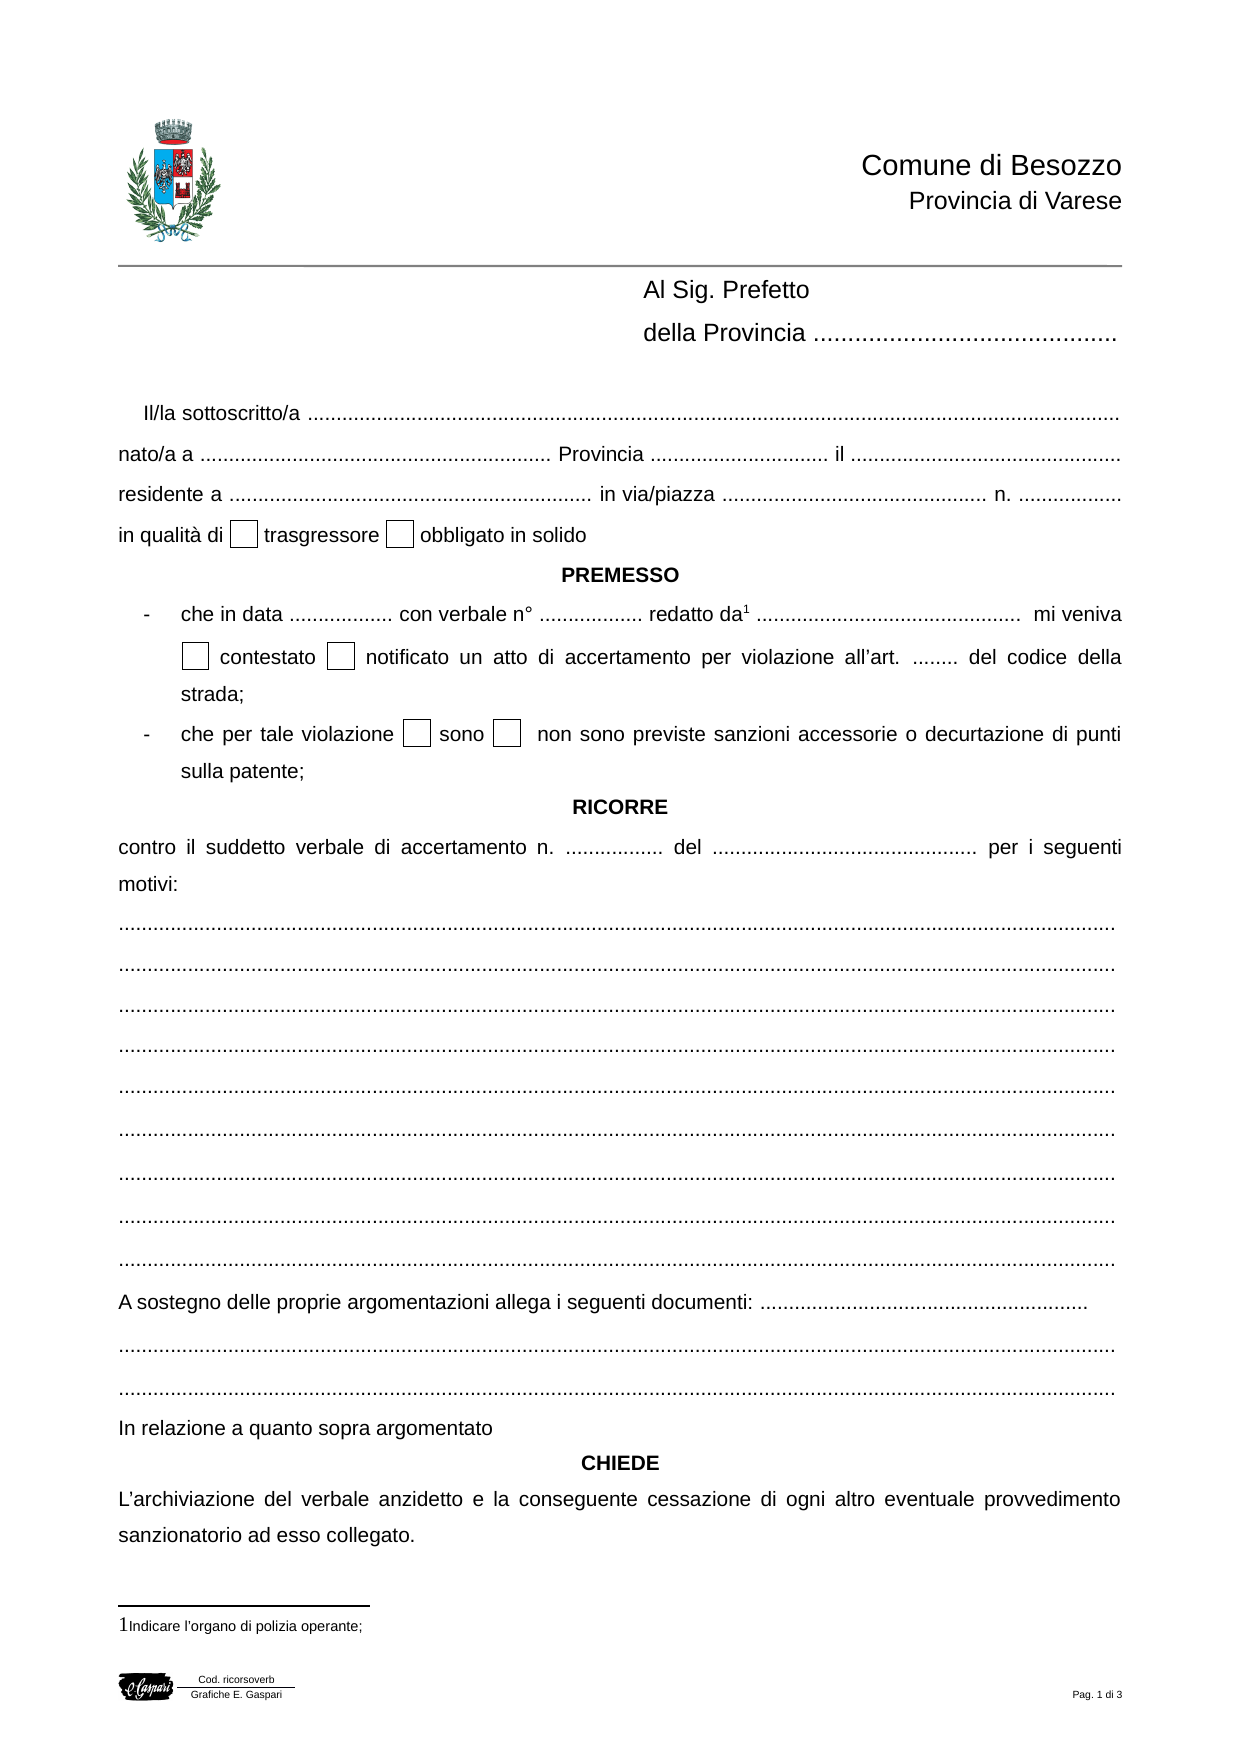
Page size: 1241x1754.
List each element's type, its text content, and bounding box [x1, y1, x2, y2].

picture [122, 117, 224, 248]
text In relazione a quanto sopra argomentato [118, 1415, 1122, 1439]
text ............................................................................................................................................................................. ............................................................................................................................................................................. ............................................................................................................................................................................. ............................................................................................................................................................................. ............................................................................................................................................................................. [118, 907, 1122, 1099]
text RICORRE [118, 795, 1122, 819]
list che in data .................. con verbale n° .................. redatto da .............................................. mi veniva contestato notificato un atto di accertamento per violazione all’art. ........ del codice della strada; [143, 598, 1122, 706]
text L’archiviazione del verbale anzidetto e la conseguente cessazione di ogni altro eventuale provvedimento sanzionatorio ad esso collegato. [118, 1487, 1122, 1547]
text ............................................................................................................................................................................. [118, 1329, 1122, 1358]
text ............................................................................................................................................................................. [118, 1113, 1122, 1142]
text CHIEDE [118, 1451, 1122, 1475]
text ............................................................................................................................................................................. [118, 1372, 1122, 1401]
text della Provincia ............................................ [643, 318, 1122, 347]
text Comune di Besozzo [224, 148, 1122, 181]
list Indicare l’organo di polizia operante; [118, 1612, 1122, 1636]
text PREMESSO [118, 562, 1122, 586]
text Il/la sottoscritto/a ............................................................................................................................................. nato/a a ............................................................. Provincia ............................... il ............................................... residente a ............................................................... in via/piazza .............................................. n. .................. in qualità di trasgressore obbligato in solido [118, 397, 1122, 548]
text ............................................................................................................................................................................. [118, 1200, 1122, 1228]
text A sostegno delle proprie argomentazioni allega i seguenti documenti: ......................................................... [118, 1286, 1122, 1315]
text ............................................................................................................................................................................. [118, 1243, 1122, 1272]
text Provincia di Varese [224, 186, 1122, 215]
text contro il suddetto verbale di accertamento n. ................. del .............................................. per i seguenti motivi: [118, 831, 1122, 895]
text Al Sig. Prefetto [643, 275, 1122, 303]
list che per tale violazione sono non sono previste sanzioni accessorie o decurtazione di punti sulla patente; [143, 718, 1122, 783]
picture [118, 1672, 174, 1701]
text ............................................................................................................................................................................. [118, 1157, 1122, 1185]
